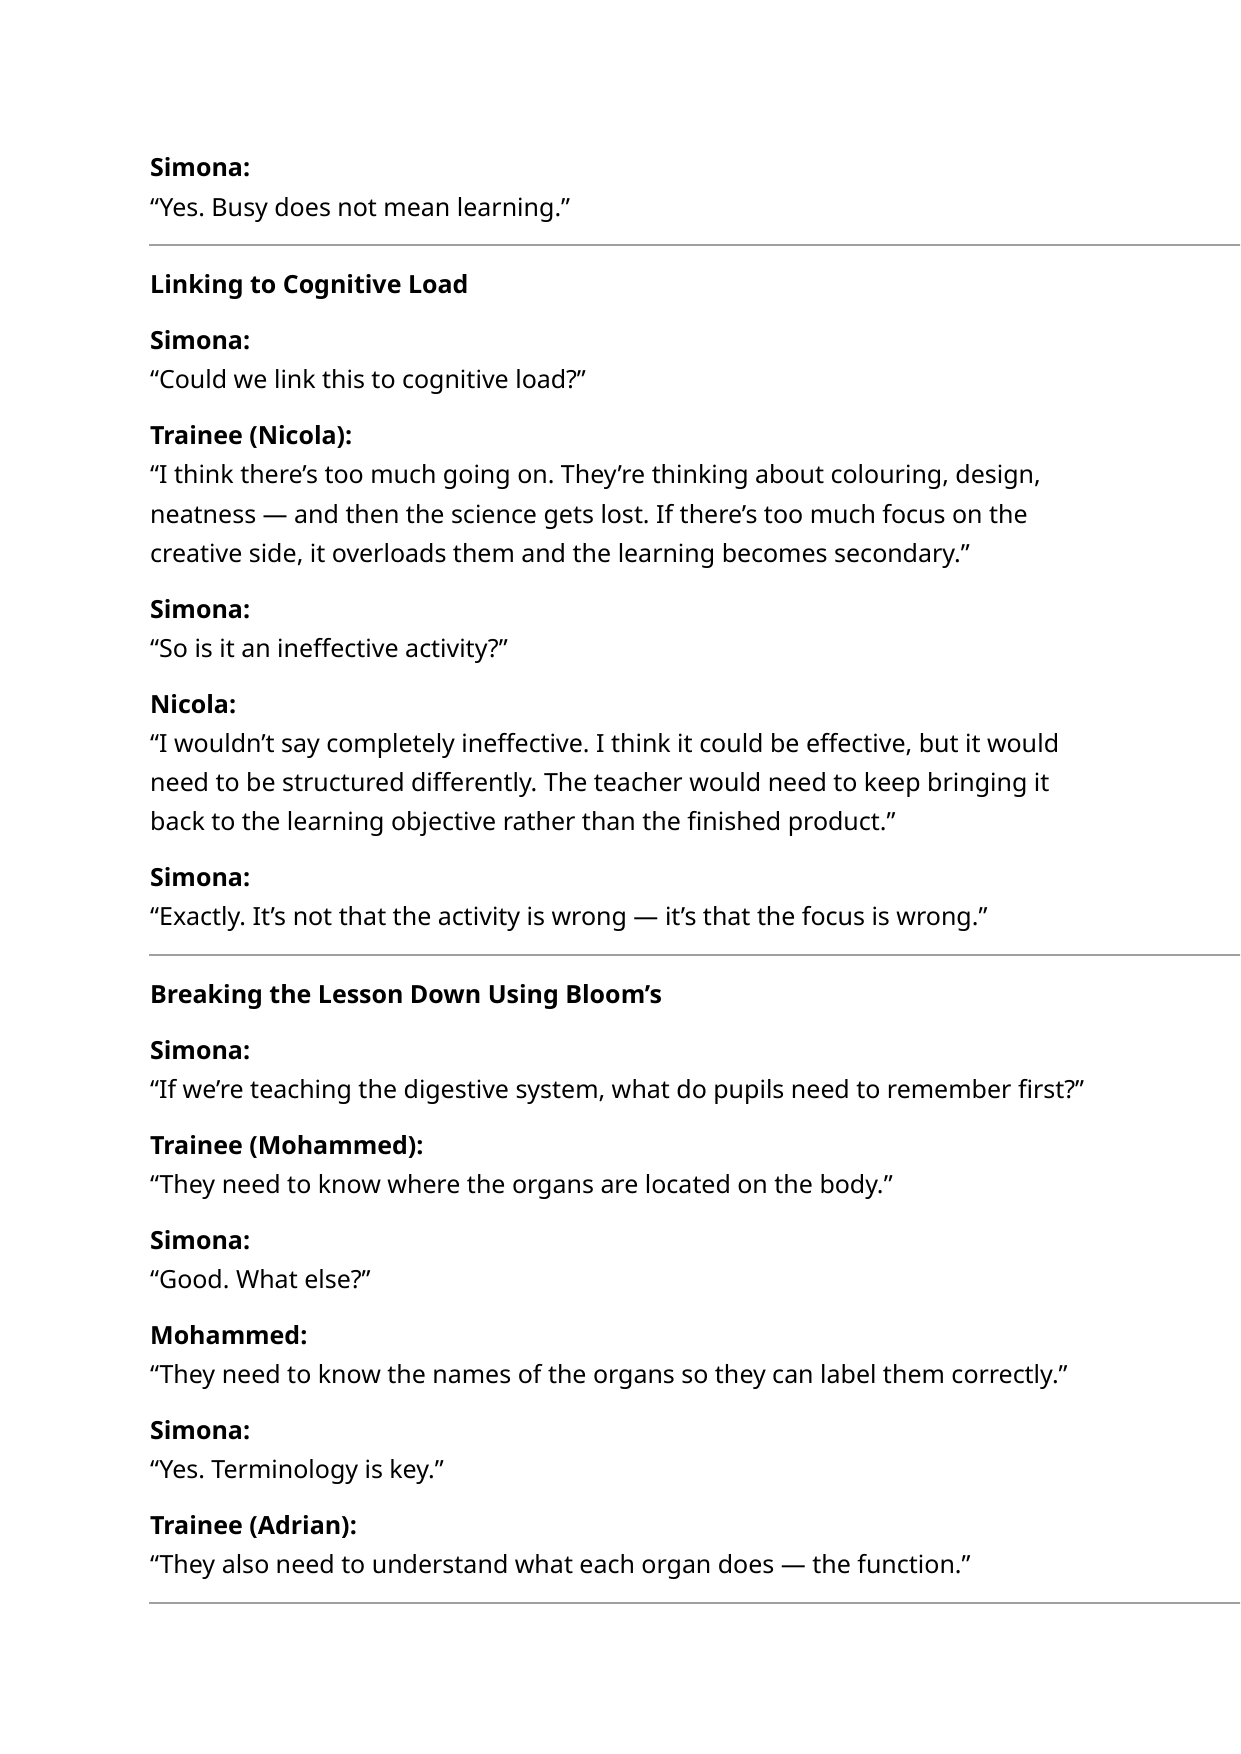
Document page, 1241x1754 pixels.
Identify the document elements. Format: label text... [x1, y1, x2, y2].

text Trainee (Nicola): “I think there’s too much going on. They’re thinking about colouring, design, neatness — and then the science gets lost. If there’s too much focus on the creative side, it overloads them and the learning becomes secondary.” [150, 418, 1090, 569]
text Linking to Cognitive Load [150, 267, 1090, 301]
text Trainee (Mohammed): “They need to know where the organs are located on the body.” [150, 1127, 1090, 1201]
text Simona: “Yes. Busy does not mean learning.” [150, 150, 1090, 223]
text Simona: “Exactly. It’s not that the activity is wrong — it’s that the focus is wrong.” [150, 859, 1090, 933]
text Simona: “Yes. Terminology is key.” [150, 1412, 1090, 1486]
text Mohammed: “They need to know the names of the organs so they can label them correctly.” [150, 1317, 1090, 1391]
text Trainee (Adrian): “They also need to understand what each organ does — the function.” [150, 1507, 1090, 1581]
text Nicola: “I wouldn’t say completely ineffective. I think it could be effective, but it would need to be structured differently. The teacher would need to keep bringing it back to the learning objective rather than the finished product.” [150, 686, 1090, 838]
text Simona: “Good. What else?” [150, 1222, 1090, 1296]
text Simona: “So is it an ineffective activity?” [150, 591, 1090, 664]
text Breaking the Lesson Down Using Bloom’s [150, 977, 1090, 1011]
text Simona: “If we’re teaching the digestive system, what do pupils need to remember first?” [150, 1032, 1090, 1106]
text Simona: “Could we link this to cognitive load?” [150, 323, 1090, 396]
